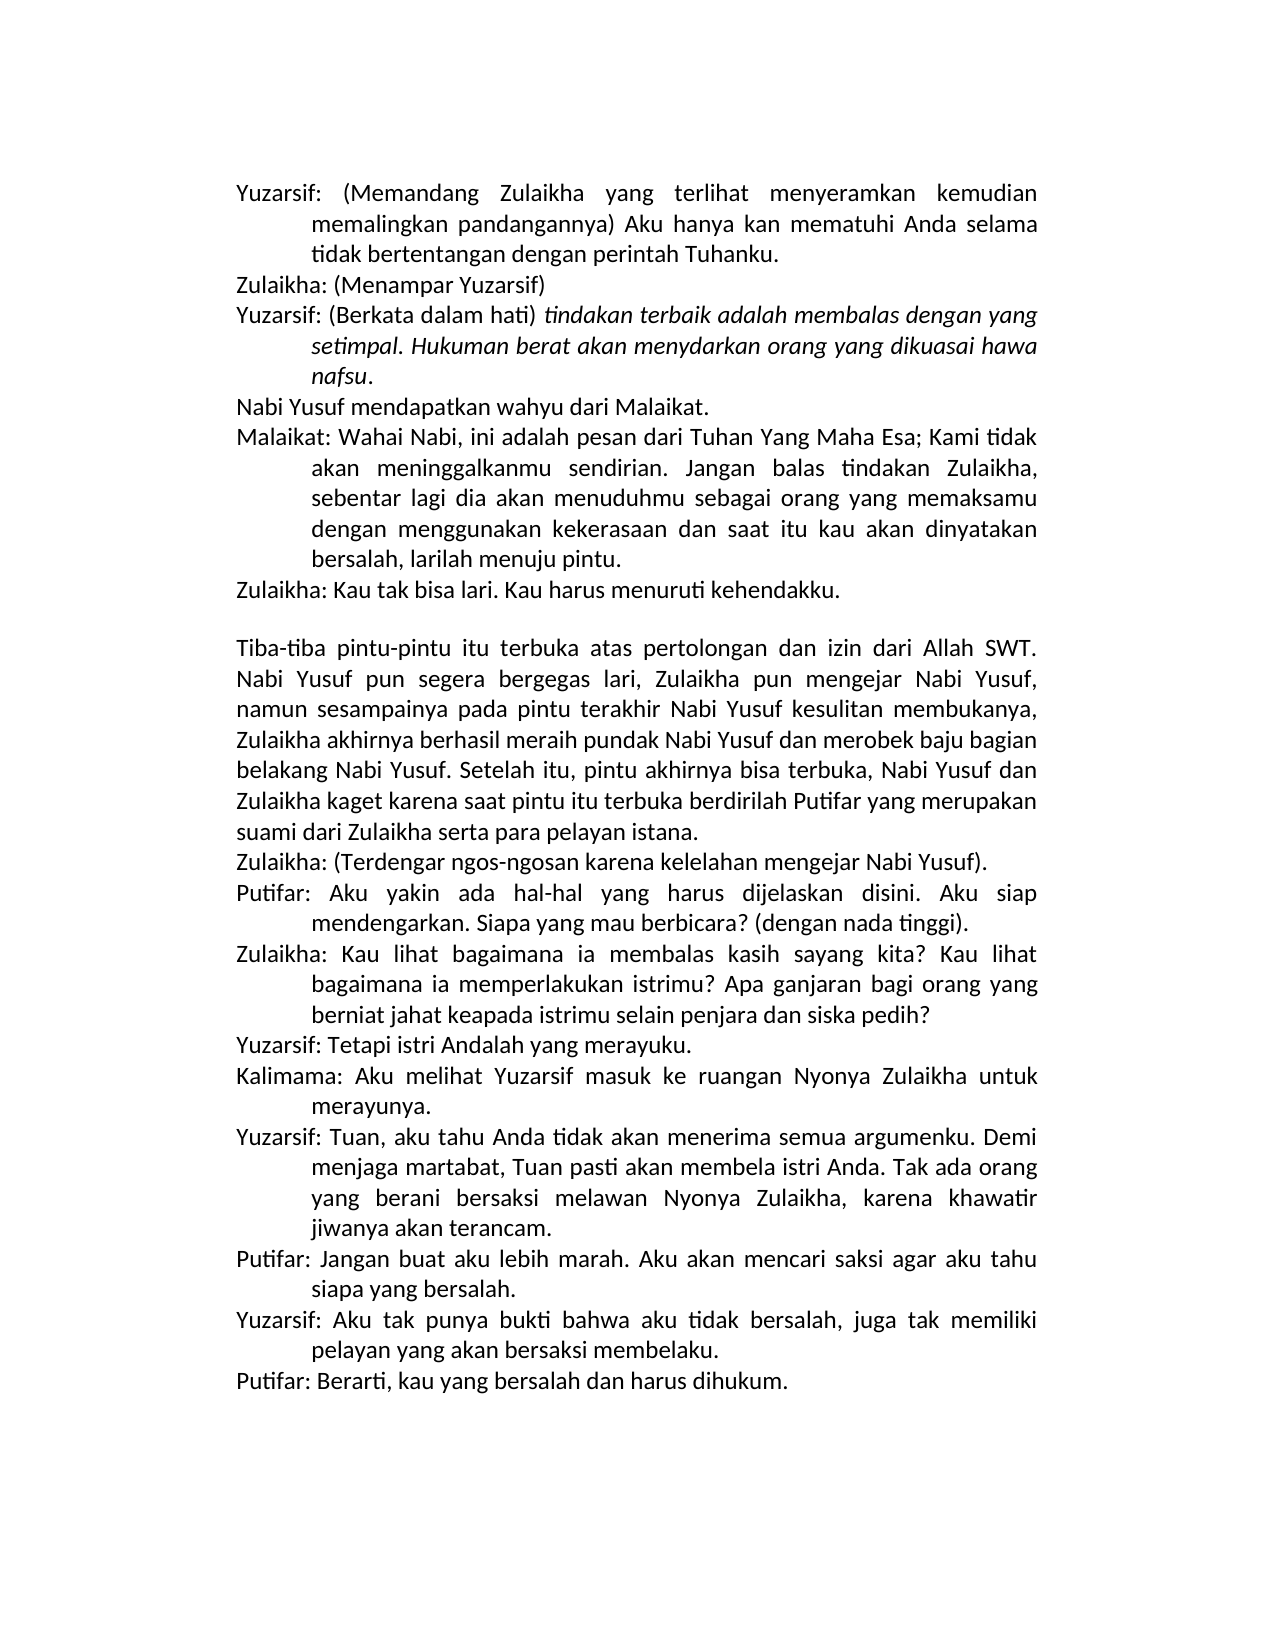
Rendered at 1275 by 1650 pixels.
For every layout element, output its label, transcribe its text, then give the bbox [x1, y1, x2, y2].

text Tiba-tiba pintu-pintu itu terbuka atas pertolongan dan izin dari Allah SWT. Nabi Yusuf pun segera bergegas lari, Zulaikha pun mengejar Nabi Yusuf, namun sesampainya pada pintu terakhir Nabi Yusuf kesulitan membukanya, Zulaikha akhirnya berhasil meraih pundak Nabi Yusuf dan merobek baju bagian belakang Nabi Yusuf. Setelah itu, pintu akhirnya bisa terbuka, Nabi Yusuf dan Zulaikha kaget karena saat pintu itu terbuka berdirilah Putifar yang merupakan suami dari Zulaikha serta para pelayan istana. [236, 632, 1039, 846]
text Putifar: Jangan buat aku lebih marah. Aku akan mencari saksi agar aku tahu siapa yang bersalah. [236, 1243, 1039, 1304]
text Yuzarsif: Aku tak punya bukti bahwa aku tidak bersalah, juga tak memiliki pelayan yang akan bersaksi membelaku. [236, 1304, 1039, 1365]
text Yuzarsif: (Memandang Zulaikha yang terlihat menyeramkan kemudian memalingkan pandangannya) Aku hanya kan mematuhi Anda selama tidak bertentangan dengan perintah Tuhanku. [236, 177, 1039, 269]
text Putifar: Aku yakin ada hal-hal yang harus dijelaskan disini. Aku siap mendengarkan. Siapa yang mau berbicara? (dengan nada tinggi). [236, 877, 1039, 938]
text Zulaikha: (Terdengar ngos-ngosan karena kelelahan mengejar Nabi Yusuf). [236, 846, 1039, 877]
text Zulaikha: (Menampar Yuzarsif) [236, 269, 1039, 299]
text Malaikat: Wahai Nabi, ini adalah pesan dari Tuhan Yang Maha Esa; Kami tidak akan meninggalkanmu sendirian. Jangan balas tindakan Zulaikha, sebentar lagi dia akan menuduhmu sebagai orang yang memaksamu dengan menggunakan kekerasaan dan saat itu kau akan dinyatakan bersalah, larilah menuju pintu. [236, 421, 1039, 574]
text Yuzarsif: Tuan, aku tahu Anda tidak akan menerima semua argumenku. Demi menjaga martabat, Tuan pasti akan membela istri Anda. Tak ada orang yang berani bersaksi melawan Nyonya Zulaikha, karena khawatir jiwanya akan terancam. [236, 1121, 1039, 1243]
text Yuzarsif: Tetapi istri Andalah yang merayuku. [236, 1029, 1039, 1060]
text Putifar: Berarti, kau yang bersalah dan harus dihukum. [236, 1365, 1039, 1396]
text Zulaikha: Kau lihat bagaimana ia membalas kasih sayang kita? Kau lihat bagaimana ia memperlakukan istrimu? Apa ganjaran bagi orang yang berniat jahat keapada istrimu selain penjara dan siska pedih? [236, 938, 1039, 1029]
text Zulaikha: Kau tak bisa lari. Kau harus menuruti kehendakku. [236, 574, 1039, 604]
text Yuzarsif: (Berkata dalam hati) tindakan terbaik adalah membalas dengan yang setimpal. Hukuman berat akan menydarkan orang yang dikuasai hawa nafsu. [236, 299, 1039, 391]
text Kalimama: Aku melihat Yuzarsif masuk ke ruangan Nyonya Zulaikha untuk merayunya. [236, 1060, 1039, 1121]
text Nabi Yusuf mendapatkan wahyu dari Malaikat. [236, 391, 1039, 421]
